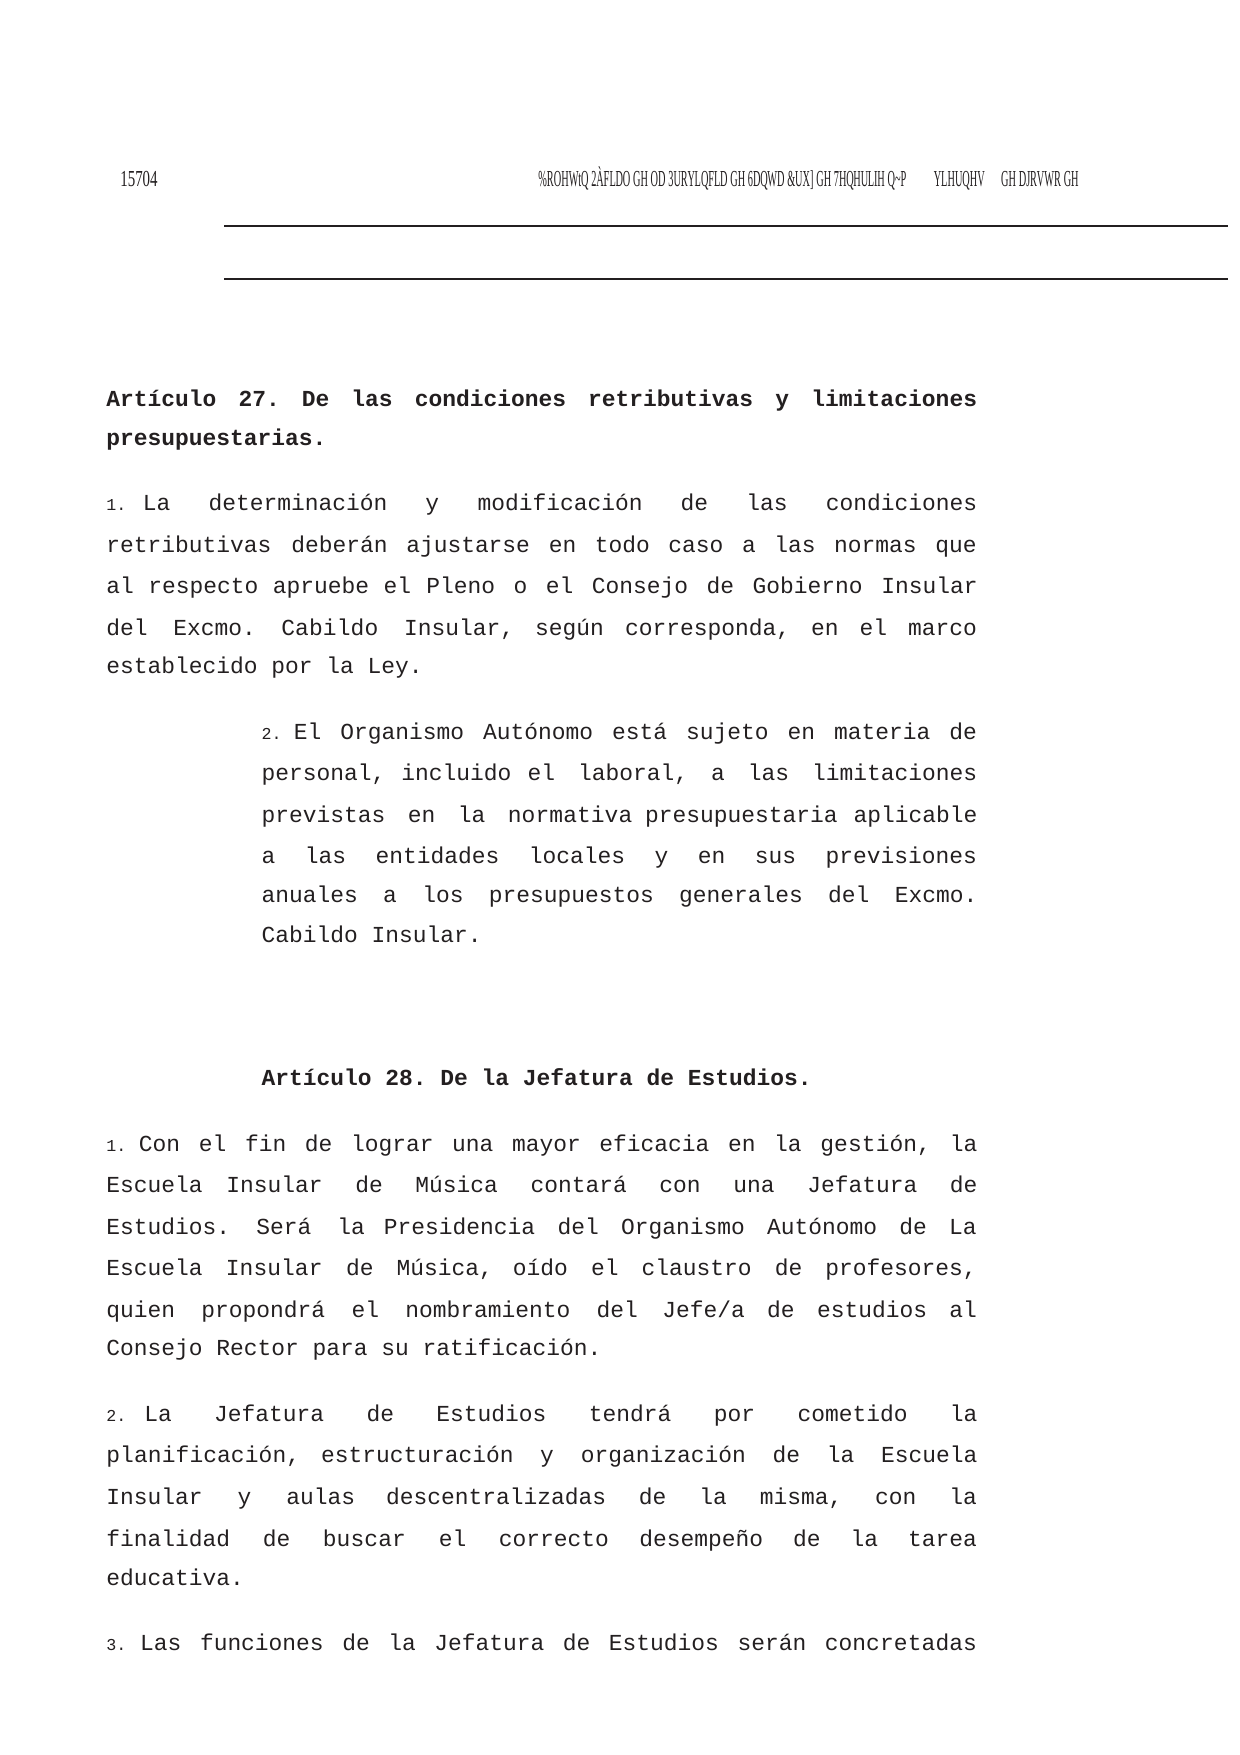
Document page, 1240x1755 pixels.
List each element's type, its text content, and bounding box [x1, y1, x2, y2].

list La Jefatura de Estudios tendrá por cometido la planificación, estructuración y organización de la Escuela Insular y aulas descentralizadas de la misma, con la finalidad de buscar el correcto desempeño de la tarea educativa. [106, 1402, 977, 1592]
list Con el fin de lograr una mayor eficacia en la gestión, la Escuela Insular de Música contará con una Jefatura de Estudios. Será la Presidencia del Organismo Autónomo de La Escuela Insular de Música, oído el claustro de profesores, quien propondrá el nombramiento del Jefe/a de estudios al Consejo Rector para su ratificación. [106, 1132, 977, 1363]
list La determinación y modificación de las condiciones retributivas deberán ajustarse en todo caso a las normas que al respecto apruebe el Pleno o el Consejo de Gobierno Insular del Excmo. Cabildo Insular, según corresponda, en el marco establecido por la Ley. [106, 492, 977, 681]
list Las funciones de la Jefatura de Estudios serán concretadas [106, 1632, 977, 1658]
subtitle Artículo 27. De las condiciones retributivas y limitaciones presupuestarias. [106, 384, 977, 452]
list El Organismo Autónomo está sujeto en materia de personal, incluido el laboral, a las limitaciones previstas en la normativa presupuestaria aplicable a las entidades locales y en sus previsiones anuales a los presupuestos generales del Excmo. Cabildo Insular. [261, 720, 977, 949]
subtitle Artículo 28. De la Jefatura de Estudios. [261, 1067, 1133, 1093]
